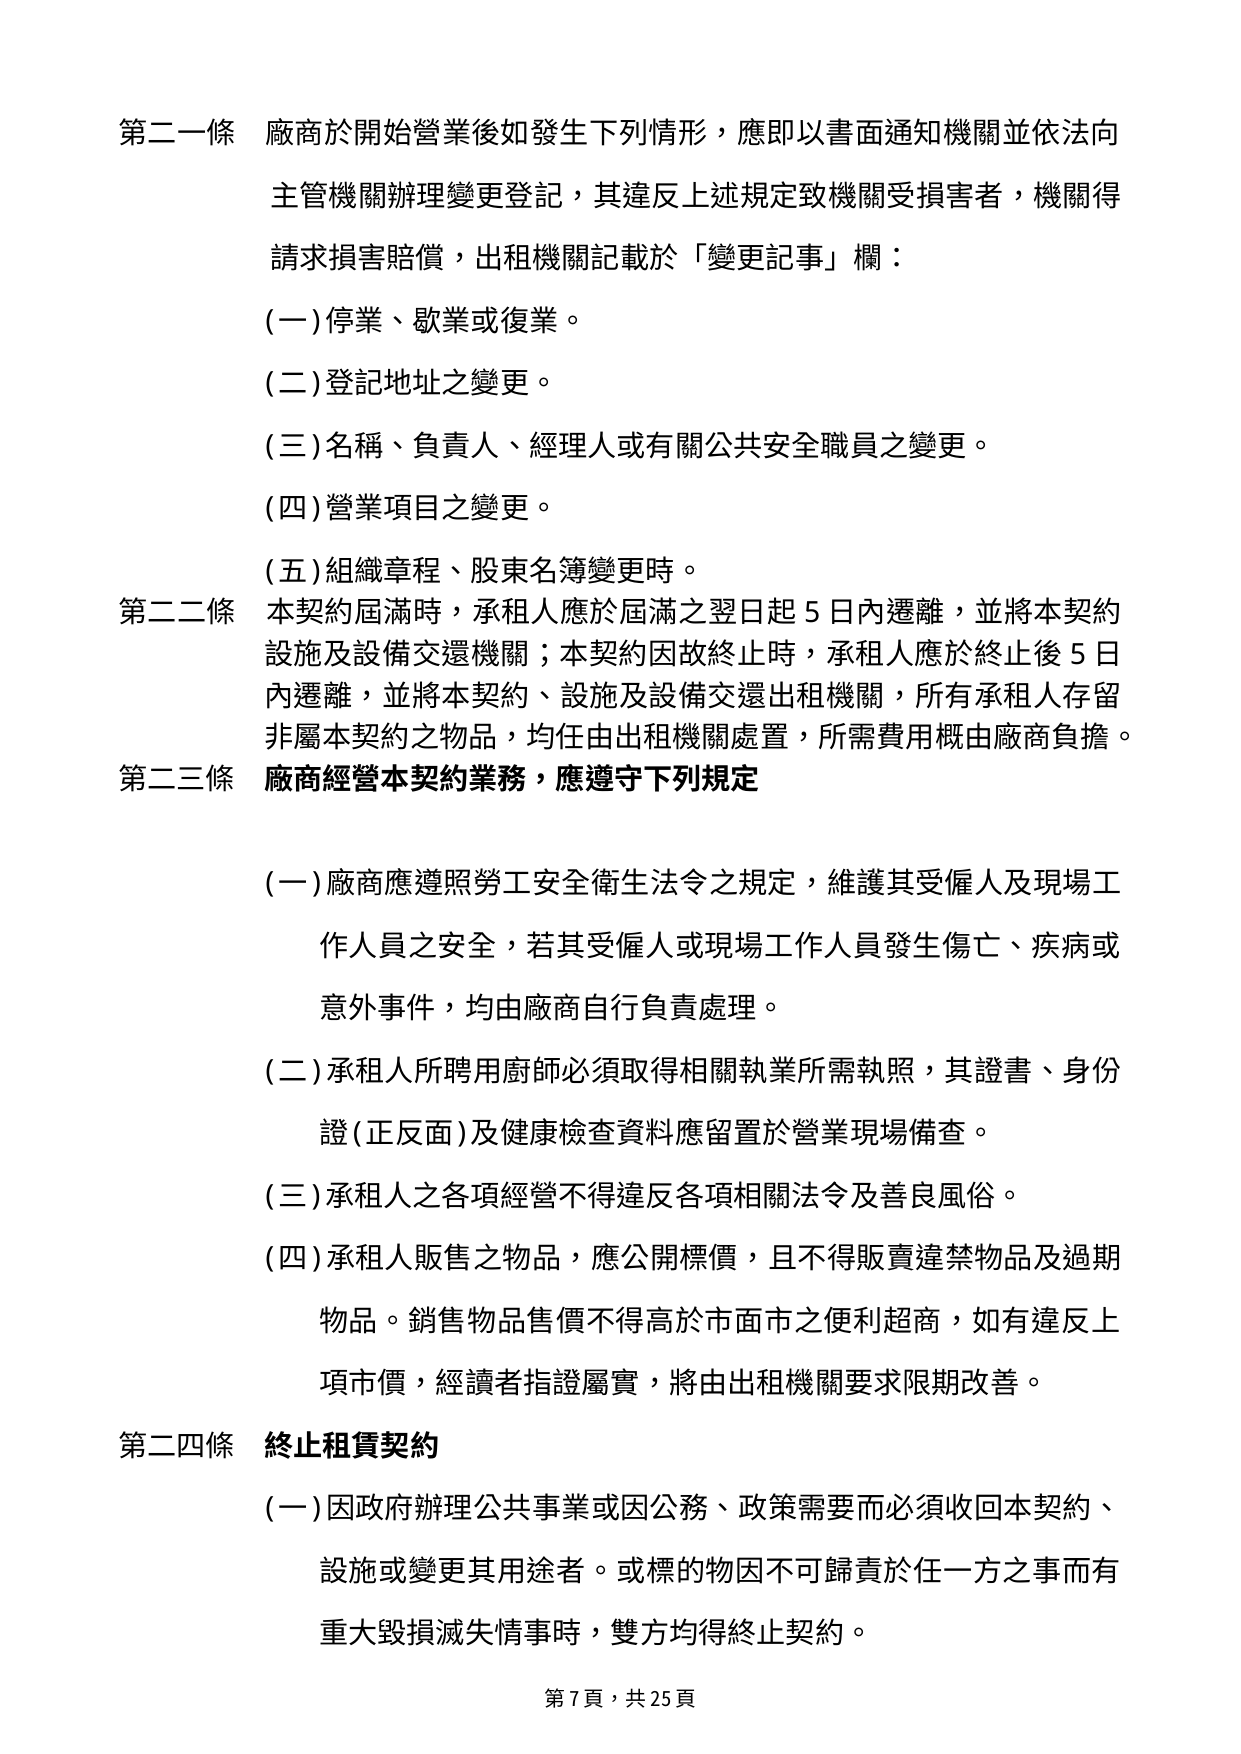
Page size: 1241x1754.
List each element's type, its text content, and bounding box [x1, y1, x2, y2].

text (一)停業、歇業或復業。 [261, 277, 1122, 339]
text (二)承租人所聘用廚師必須取得相關執業所需執照，其證書、身份證(正反面)及健康檢查資料應留置於營業現場備查。 [261, 1027, 1122, 1152]
text 第二一條 廠商於開始營業後如發生下列情形，應即以書面通知機關並依法向主管機關辦理變更登記，其違反上述規定致機關受損害者，機關得請求損害賠償，出租機關記載於「變更記事」欄： [118, 89, 1122, 277]
text (四)承租人販售之物品，應公開標價，且不得販賣違禁物品及過期物品。銷售物品售價不得高於市面市之便利超商，如有違反上項市價，經讀者指證屬實，將由出租機關要求限期改善。 [261, 1214, 1122, 1402]
text (二)登記地址之變更。 [261, 339, 1122, 402]
text 第二二條 本契約屆滿時，承租人應於屆滿之翌日起5日內遷離，並將本契約設施及設備交還機關；本契約因故終止時，承租人應於終止後5日內遷離，並將本契約、設施及設備交還出租機關，所有承租人存留非屬本契約之物品，均任由出租機關處置，所需費用概由廠商負擔。 [118, 589, 1122, 756]
text (一)廠商應遵照勞工安全衛生法令之規定，維護其受僱人及現場工作人員之安全，若其受僱人或現場工作人員發生傷亡、疾病或意外事件，均由廠商自行負責處理。 [261, 839, 1122, 1027]
text (四)營業項目之變更。 [261, 464, 1122, 527]
text 第二三條 廠商經營本契約業務，應遵守下列規定 [118, 756, 1122, 798]
text (三)承租人之各項經營不得違反各項相關法令及善良風俗。 [261, 1152, 1122, 1214]
text (一)因政府辦理公共事業或因公務、政策需要而必須收回本契約、設施或變更其用途者。或標的物因不可歸責於任一方之事而有重大毀損滅失情事時，雙方均得終止契約。 [261, 1464, 1122, 1652]
text (三)名稱、負責人、經理人或有關公共安全職員之變更。 [261, 402, 1122, 464]
text (五)組織章程、股東名簿變更時。 [261, 527, 1122, 589]
text 第二四條 終止租賃契約 [118, 1402, 1122, 1464]
